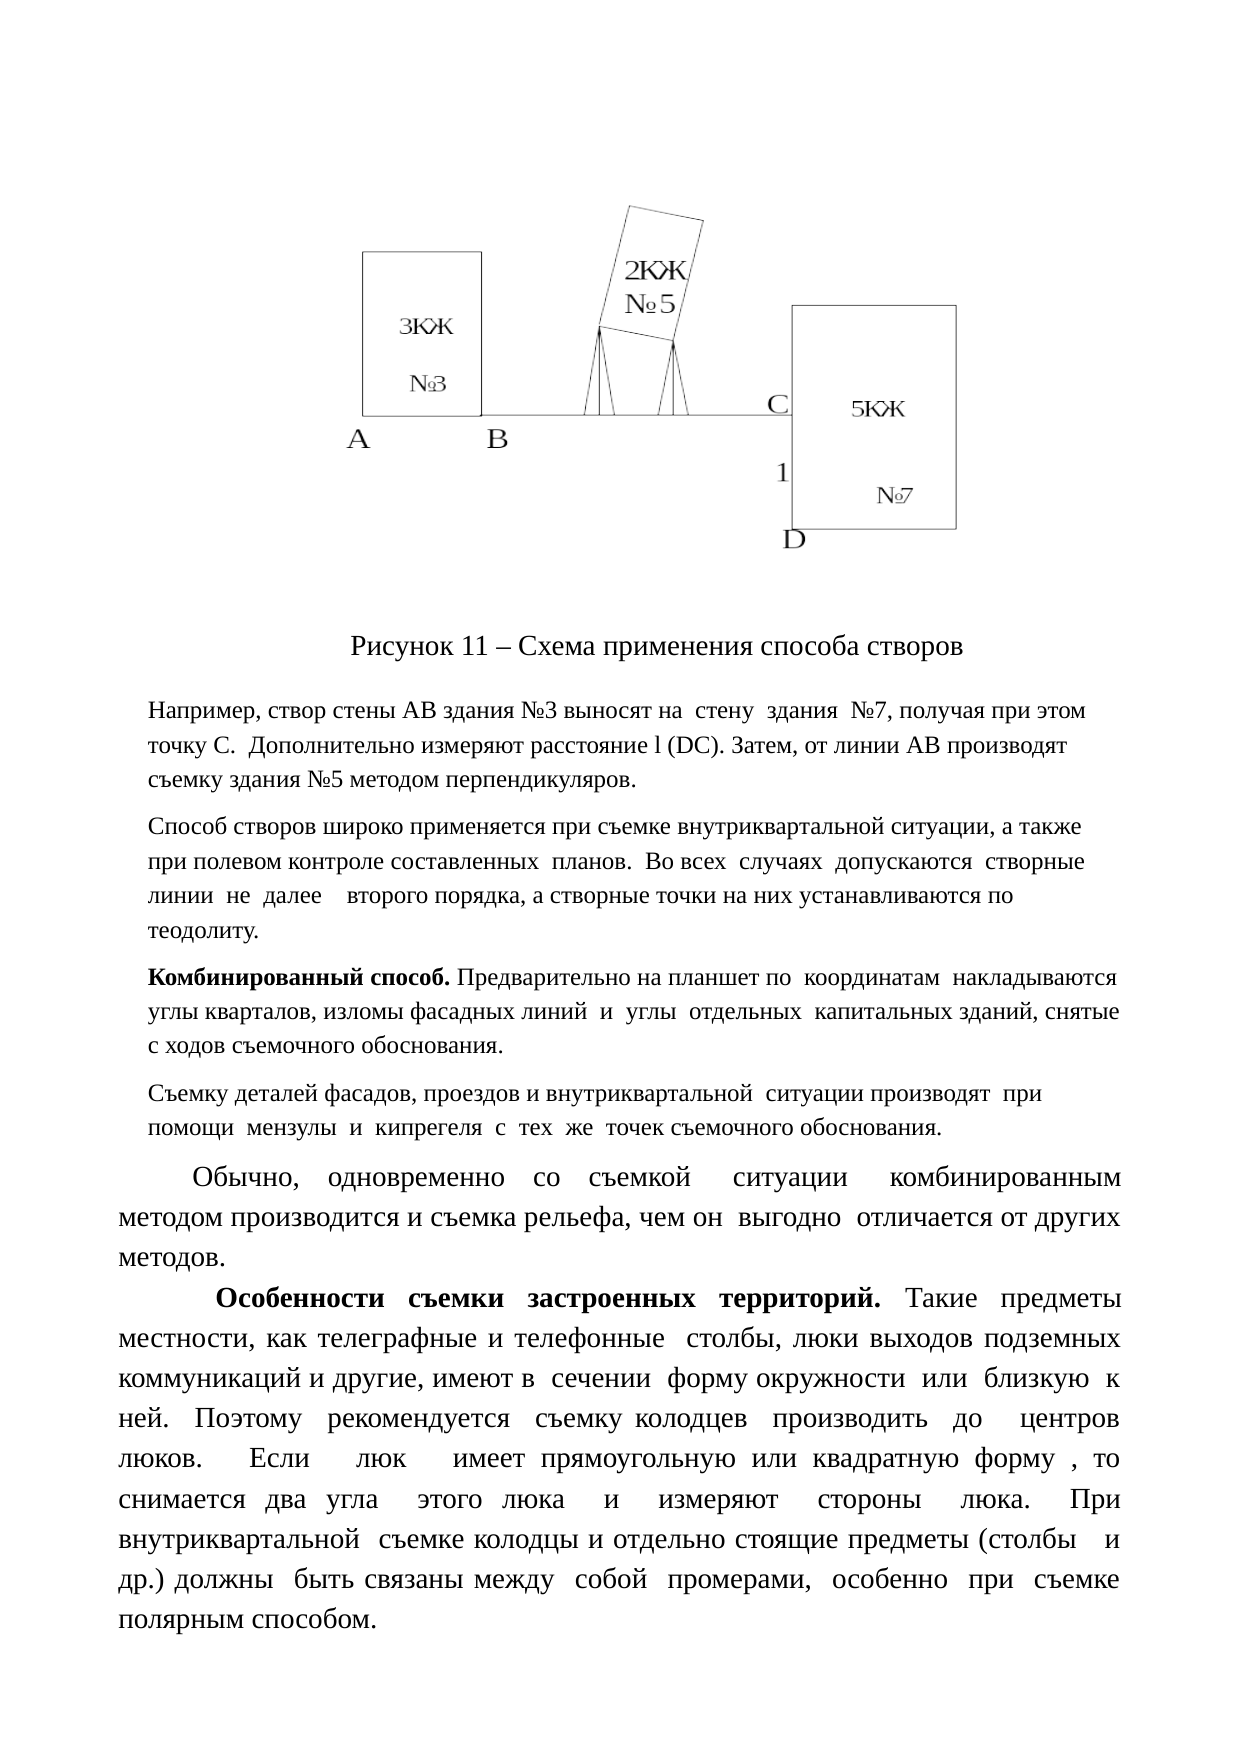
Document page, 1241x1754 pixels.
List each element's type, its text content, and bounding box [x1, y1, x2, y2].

text Рисунок 11 – Схема применения способа створов [118, 628, 1122, 662]
text Особенности съемки застроенных территорий. Такие предметы местности, как телеграфные и телефонные столбы, люки выходов подземных коммуникаций и другие, имеют в сечении форму окружности или близкую к ней. Поэтому рекомендуется съемку колодцев производить до центров люков. Если люк имеет прямоугольную или квадратную форму , то снимается два угла этого люка и измеряют стороны люка. При внутриквартальной съемке колодцы и отдельно стоящие предметы (столбы и др.) должны быть связаны между собой промерами, особенно при съемке полярным способом. [118, 1280, 1122, 1635]
text Съемку деталей фасадов, проездов и внутриквартальной ситуации производят при помощи мензулы и кипрегеля с тех же точек съемочного обоснования. [148, 1078, 1122, 1141]
text Например, створ стены АВ здания №3 выносят на стену здания №7, получая при этом точку С. Дополнительно измеряют расстояние l (DC). Затем, от линии АВ производят съемку здания №5 методом перпендикуляров. [148, 695, 1122, 793]
text Обычно, одновременно со съемкой ситуации комбинированным методом производится и съемка рельефа, чем он выгодно отличается от других методов. [118, 1159, 1122, 1273]
text Способ створов широко применяется при съемке внутриквартальной ситуации, а также при полевом контроле составленных планов. Во всех случаях допускаются створные линии не далее второго порядка, а створные точки на них устанавливаются по теодолиту. [148, 811, 1122, 943]
text Комбинированный способ. Предварительно на планшет по координатам накладываются углы кварталов, изломы фасадных линий и углы отдельных капитальных зданий, снятые с ходов съемочного обоснования. [148, 962, 1122, 1059]
